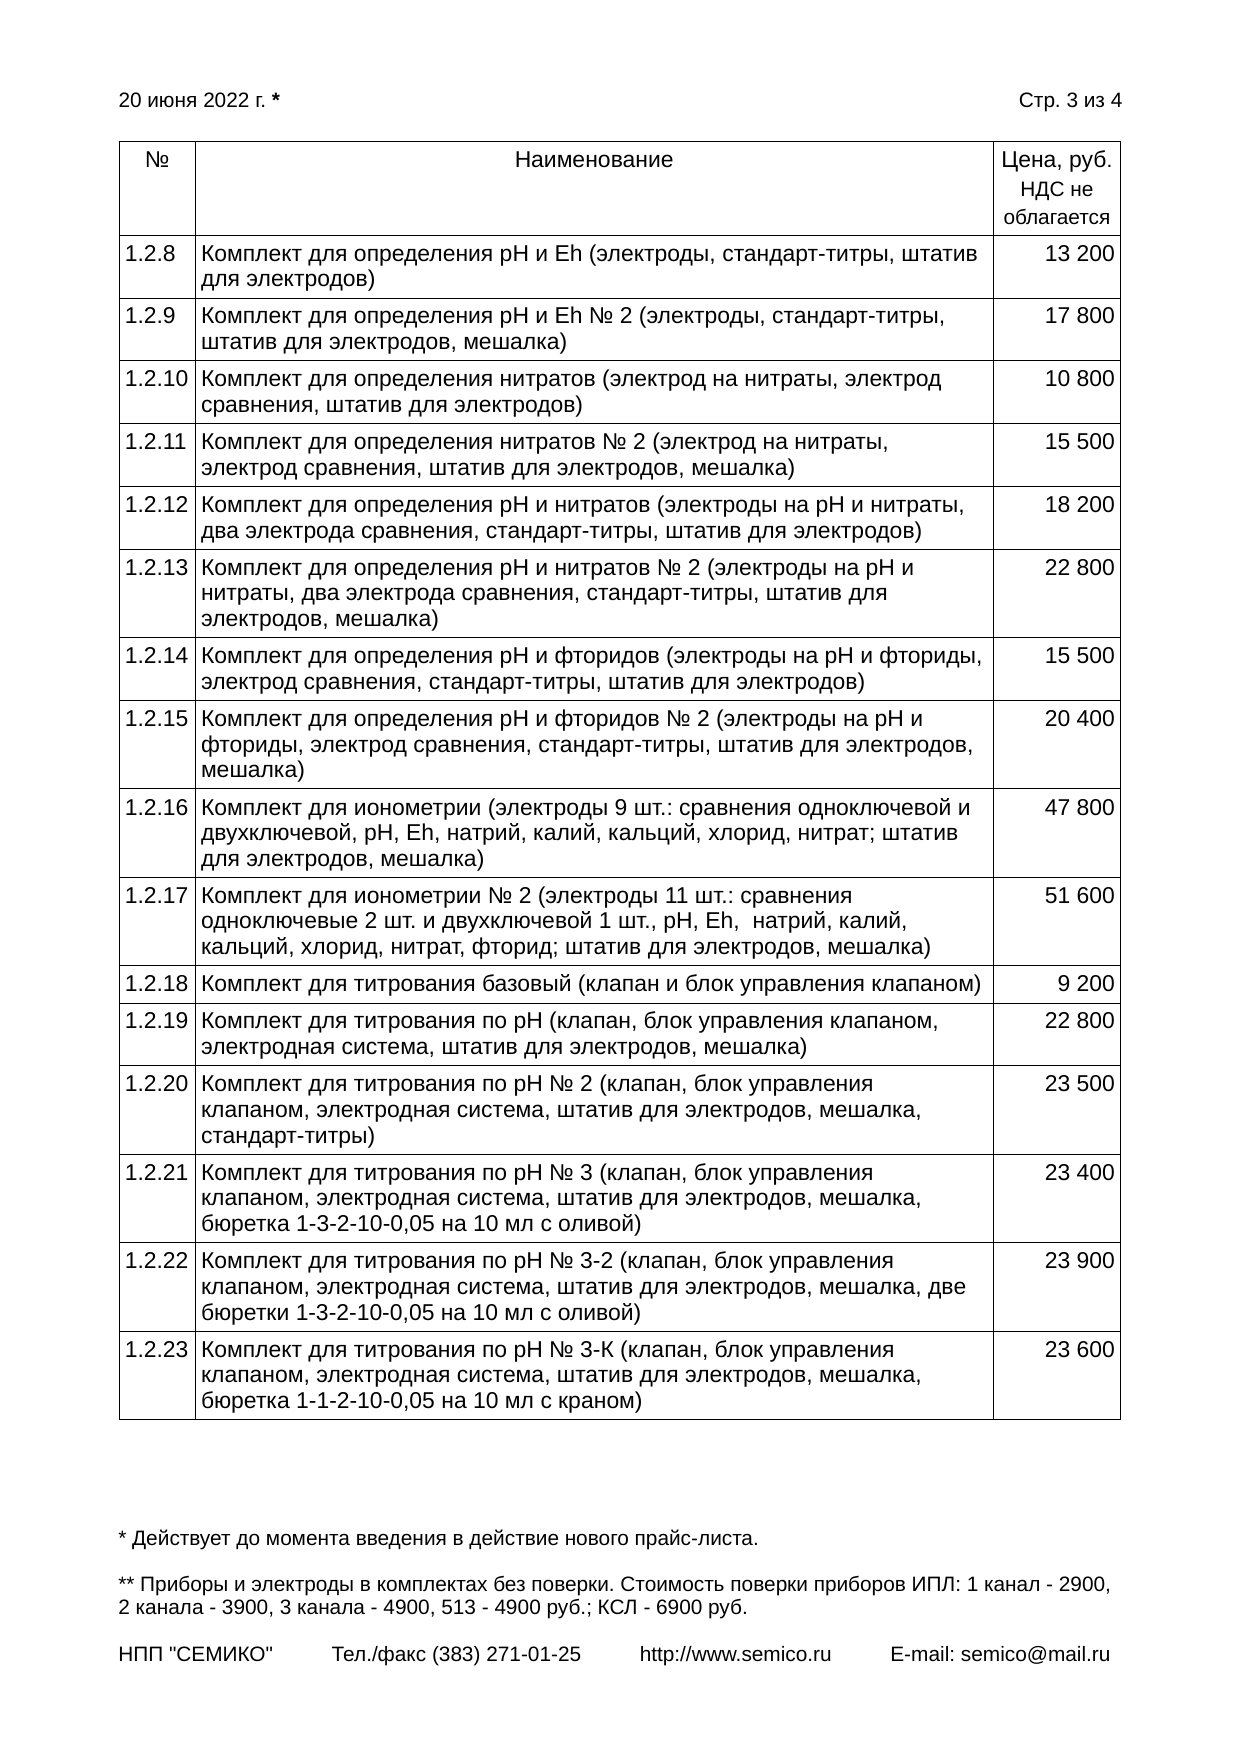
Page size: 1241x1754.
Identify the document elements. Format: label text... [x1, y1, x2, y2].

table_header Наименование [196, 142, 993, 234]
table_header Цена, руб. НДС не облагается [994, 142, 1120, 234]
table_cell Комплект для титрования по рН (клапан, блок управления клапаном, электродная система, штатив для электродов, мешалка) [196, 1004, 993, 1065]
table_cell Комплект для титрования по рН № 3-2 (клапан, блок управления клапаном, электродная система, штатив для электродов, мешалка, две бюретки 1-3-2-10-0,05 на 10 мл с оливой) [196, 1243, 993, 1331]
table_cell Комплект для титрования по рН № 3-К (клапан, блок управления клапаном, электродная система, штатив для электродов, мешалка, бюретка 1-1-2-10-0,05 на 10 мл с краном) [196, 1332, 993, 1419]
table_cell Комплект для титрования базовый (клапан и блок управления клапаном) [196, 966, 993, 1002]
table_cell 1.2.18 [120, 966, 195, 1002]
table_cell 22 800 [994, 550, 1120, 637]
table_cell 13 200 [994, 236, 1120, 297]
table_cell 23 400 [994, 1155, 1120, 1242]
table_cell 1.2.23 [120, 1332, 195, 1419]
table_cell 1.2.11 [120, 424, 195, 486]
table_cell Комплект для определения pH и нитратов (электроды на pH и нитраты, два электрода сравнения, стандарт-титры, штатив для электродов) [196, 487, 993, 549]
table_cell 1.2.10 [120, 361, 195, 423]
table_cell Комплект для определения pH и фторидов (электроды на pH и фториды, электрод сравнения, стандарт-титры, штатив для электродов) [196, 638, 993, 700]
table_cell 1.2.12 [120, 487, 195, 549]
table_cell 9 200 [994, 966, 1120, 1002]
table_cell 23 500 [994, 1066, 1120, 1154]
table_cell Комплект для определения pH и фторидов № 2 (электроды на pH и фториды, электрод сравнения, стандарт-титры, штатив для электродов, мешалка) [196, 701, 993, 788]
table_cell Комплект для определения pH и нитратов № 2 (электроды на pH и нитраты, два электрода сравнения, стандарт-титры, штатив для электродов, мешалка) [196, 550, 993, 637]
table_cell 1.2.16 [120, 789, 195, 877]
table_cell 1.2.22 [120, 1243, 195, 1331]
table_cell 18 200 [994, 487, 1120, 549]
table_cell 1.2.9 [120, 299, 195, 360]
table_cell 1.2.20 [120, 1066, 195, 1154]
table_cell Комплект для определения нитратов (электрод на нитраты, электрод сравнения, штатив для электродов) [196, 361, 993, 423]
table_header № [120, 142, 195, 234]
table_cell Комплект для титрования по рН № 2 (клапан, блок управления клапаном, электродная система, штатив для электродов, мешалка, стандарт-титры) [196, 1066, 993, 1154]
table_cell 23 600 [994, 1332, 1120, 1419]
table_cell 15 500 [994, 424, 1120, 486]
table_cell 1.2.19 [120, 1004, 195, 1065]
table_cell 10 800 [994, 361, 1120, 423]
table_cell 20 400 [994, 701, 1120, 788]
table_cell 1.2.21 [120, 1155, 195, 1242]
table_cell Комплект для ионометрии (электроды 9 шт.: сравнения одноключевой и двухключевой, pH, Eh, натрий, калий, кальций, хлорид, нитрат; штатив для электродов, мешалка) [196, 789, 993, 877]
table_cell Комплект для определения pH и Eh (электроды, стандарт-титры, штатив для электродов) [196, 236, 993, 297]
table_cell 22 800 [994, 1004, 1120, 1065]
table_cell 15 500 [994, 638, 1120, 700]
table_cell 1.2.17 [120, 878, 195, 965]
table_cell 17 800 [994, 299, 1120, 360]
table_cell 23 900 [994, 1243, 1120, 1331]
table_cell Комплект для определения нитратов № 2 (электрод на нитраты, электрод сравнения, штатив для электродов, мешалка) [196, 424, 993, 486]
table_cell Комплект для титрования по рН № 3 (клапан, блок управления клапаном, электродная система, штатив для электродов, мешалка, бюретка 1-3-2-10-0,05 на 10 мл с оливой) [196, 1155, 993, 1242]
table_cell Комплект для ионометрии № 2 (электроды 11 шт.: сравнения одноключевые 2 шт. и двухключевой 1 шт., pH, Eh, натрий, калий, кальций, хлорид, нитрат, фторид; штатив для электродов, мешалка) [196, 878, 993, 965]
table_cell 51 600 [994, 878, 1120, 965]
table_cell 1.2.14 [120, 638, 195, 700]
table_cell 47 800 [994, 789, 1120, 877]
table_cell 1.2.8 [120, 236, 195, 297]
table_cell 1.2.13 [120, 550, 195, 637]
table_cell 1.2.15 [120, 701, 195, 788]
table_cell Комплект для определения pH и Eh № 2 (электроды, стандарт-титры, штатив для электродов, мешалка) [196, 299, 993, 360]
